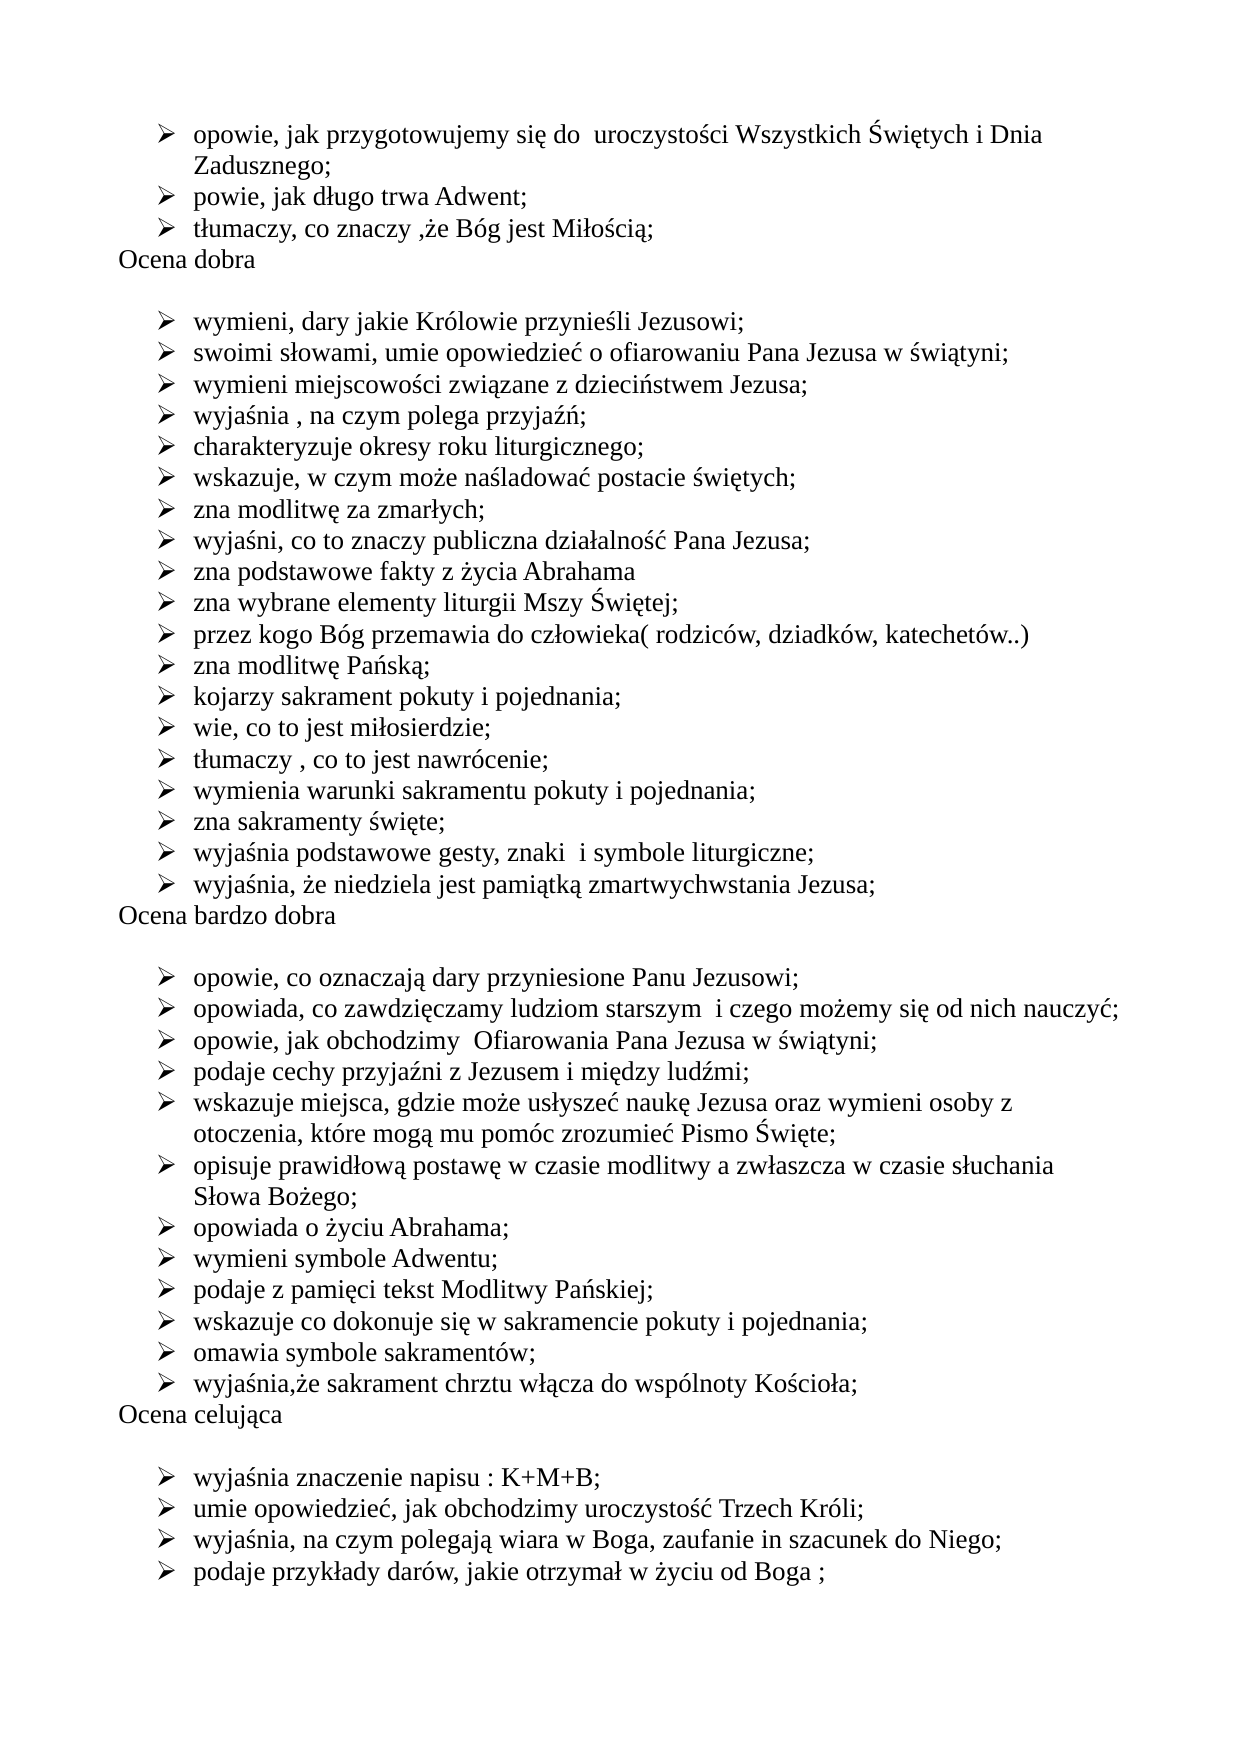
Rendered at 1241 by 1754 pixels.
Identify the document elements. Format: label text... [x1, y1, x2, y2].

list wyjaśnia,że sakrament chrztu włącza do wspólnoty Kościoła; [156, 1367, 1122, 1399]
list wyjaśnia znaczenie napisu : K+M+B; [156, 1461, 1122, 1492]
list opowie, co oznaczają dary przyniesione Panu Jezusowi; [156, 961, 1122, 993]
list zna wybrane elementy liturgii Mszy Świętej; [156, 587, 1122, 618]
list wymieni symbole Adwentu; [156, 1242, 1122, 1274]
list wyjaśnia, że niedziela jest pamiątką zmartwychwstania Jezusa; [156, 868, 1122, 899]
list omawia symbole sakramentów; [156, 1336, 1122, 1367]
list wyjaśnia, na czym polegają wiara w Boga, zaufanie in szacunek do Niego; [156, 1523, 1122, 1555]
list charakteryzuje okresy roku liturgicznego; [156, 430, 1122, 462]
list opisuje prawidłową postawę w czasie modlitwy a zwłaszcza w czasie słuchania Słowa Bożego; [156, 1149, 1122, 1211]
list tłumaczy , co to jest nawrócenie; [156, 743, 1122, 774]
list wie, co to jest miłosierdzie; [156, 712, 1122, 743]
list swoimi słowami, umie opowiedzieć o ofiarowaniu Pana Jezusa w świątyni; [156, 337, 1122, 368]
list zna sakramenty święte; [156, 805, 1122, 837]
list opowiada, co zawdzięczamy ludziom starszym i czego możemy się od nich nauczyć; [156, 993, 1122, 1024]
list zna modlitwę Pańską; [156, 649, 1122, 680]
list przez kogo Bóg przemawia do człowieka( rodziców, dziadków, katechetów..) [156, 618, 1122, 649]
list kojarzy sakrament pokuty i pojednania; [156, 680, 1122, 712]
list wymienia warunki sakramentu pokuty i pojednania; [156, 774, 1122, 805]
list wymieni miejscowości związane z dzieciństwem Jezusa; [156, 368, 1122, 399]
list wymieni, dary jakie Królowie przynieśli Jezusowi; [156, 305, 1122, 337]
list zna podstawowe fakty z życia Abrahama [156, 555, 1122, 587]
list powie, jak długo trwa Adwent; [156, 181, 1122, 212]
list podaje przykłady darów, jakie otrzymał w życiu od Boga ; [156, 1555, 1122, 1586]
list wyjaśnia , na czym polega przyjaźń; [156, 399, 1122, 430]
list podaje cechy przyjaźni z Jezusem i między ludźmi; [156, 1055, 1122, 1086]
list opowie, jak obchodzimy Ofiarowania Pana Jezusa w świątyni; [156, 1024, 1122, 1055]
list wyjaśni, co to znaczy publiczna działalność Pana Jezusa; [156, 524, 1122, 555]
list wskazuje co dokonuje się w sakramencie pokuty i pojednania; [156, 1305, 1122, 1336]
list opowiada o życiu Abrahama; [156, 1211, 1122, 1242]
list podaje z pamięci tekst Modlitwy Pańskiej; [156, 1274, 1122, 1305]
list zna modlitwę za zmarłych; [156, 493, 1122, 524]
list umie opowiedzieć, jak obchodzimy uroczystość Trzech Króli; [156, 1492, 1122, 1523]
list wskazuje miejsca, gdzie może usłyszeć naukę Jezusa oraz wymieni osoby z otoczenia, które mogą mu pomóc zrozumieć Pismo Święte; [156, 1086, 1122, 1149]
text Ocena dobra [118, 243, 1122, 274]
list tłumaczy, co znaczy ,że Bóg jest Miłością; [156, 212, 1122, 243]
list wyjaśnia podstawowe gesty, znaki i symbole liturgiczne; [156, 837, 1122, 868]
text Ocena celująca [118, 1399, 1122, 1430]
list opowie, jak przygotowujemy się do uroczystości Wszystkich Świętych i Dnia Zadusznego; [156, 118, 1122, 181]
text Ocena bardzo dobra [118, 899, 1122, 930]
list wskazuje, w czym może naśladować postacie świętych; [156, 462, 1122, 493]
